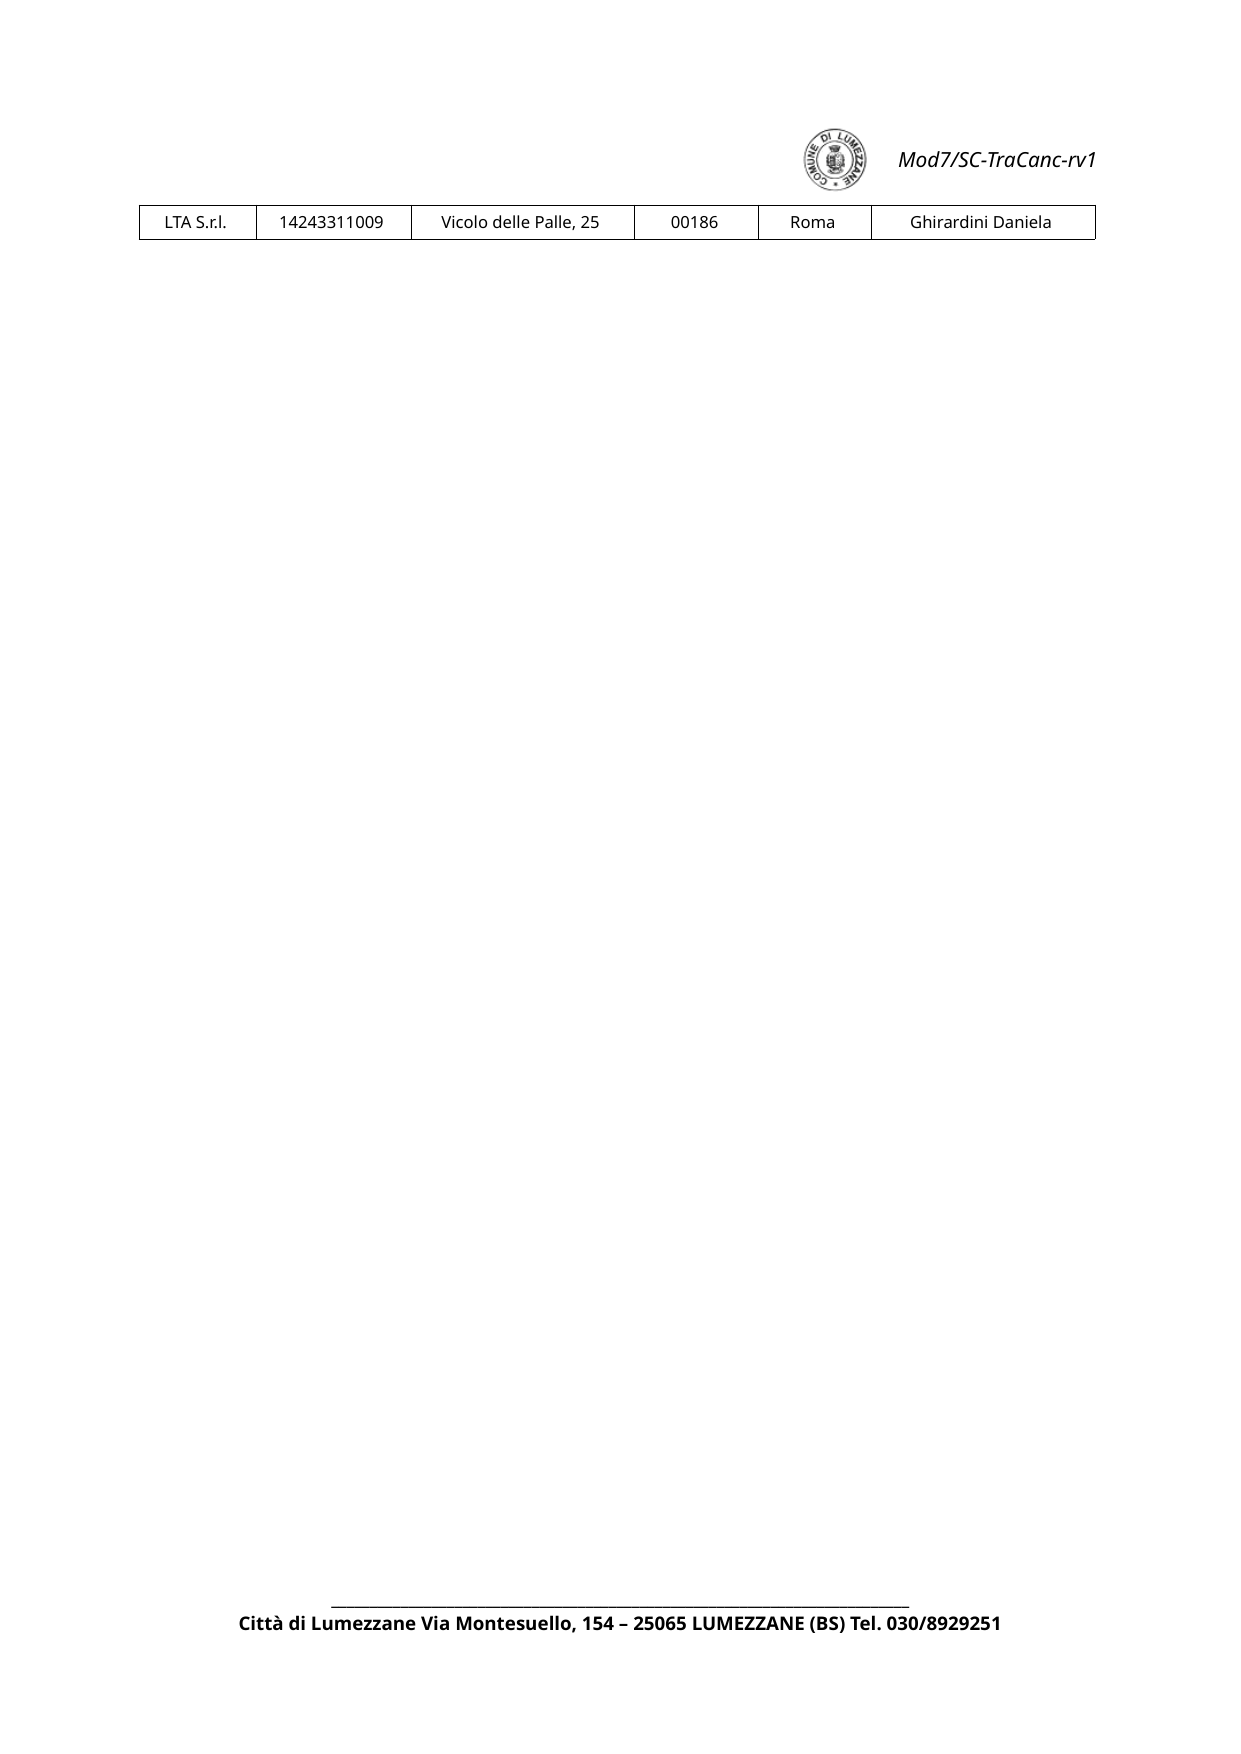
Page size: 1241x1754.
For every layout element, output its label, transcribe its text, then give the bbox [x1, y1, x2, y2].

table_cell Vicolo delle Palle, 25 [412, 206, 634, 239]
picture [800, 123, 869, 194]
table_cell Roma [759, 206, 871, 239]
table_cell LTA S.r.l. [140, 206, 256, 239]
table_cell 14243311009 [257, 206, 411, 239]
table_cell Ghirardini Daniela [872, 206, 1095, 239]
table_cell 00186 [635, 206, 758, 239]
